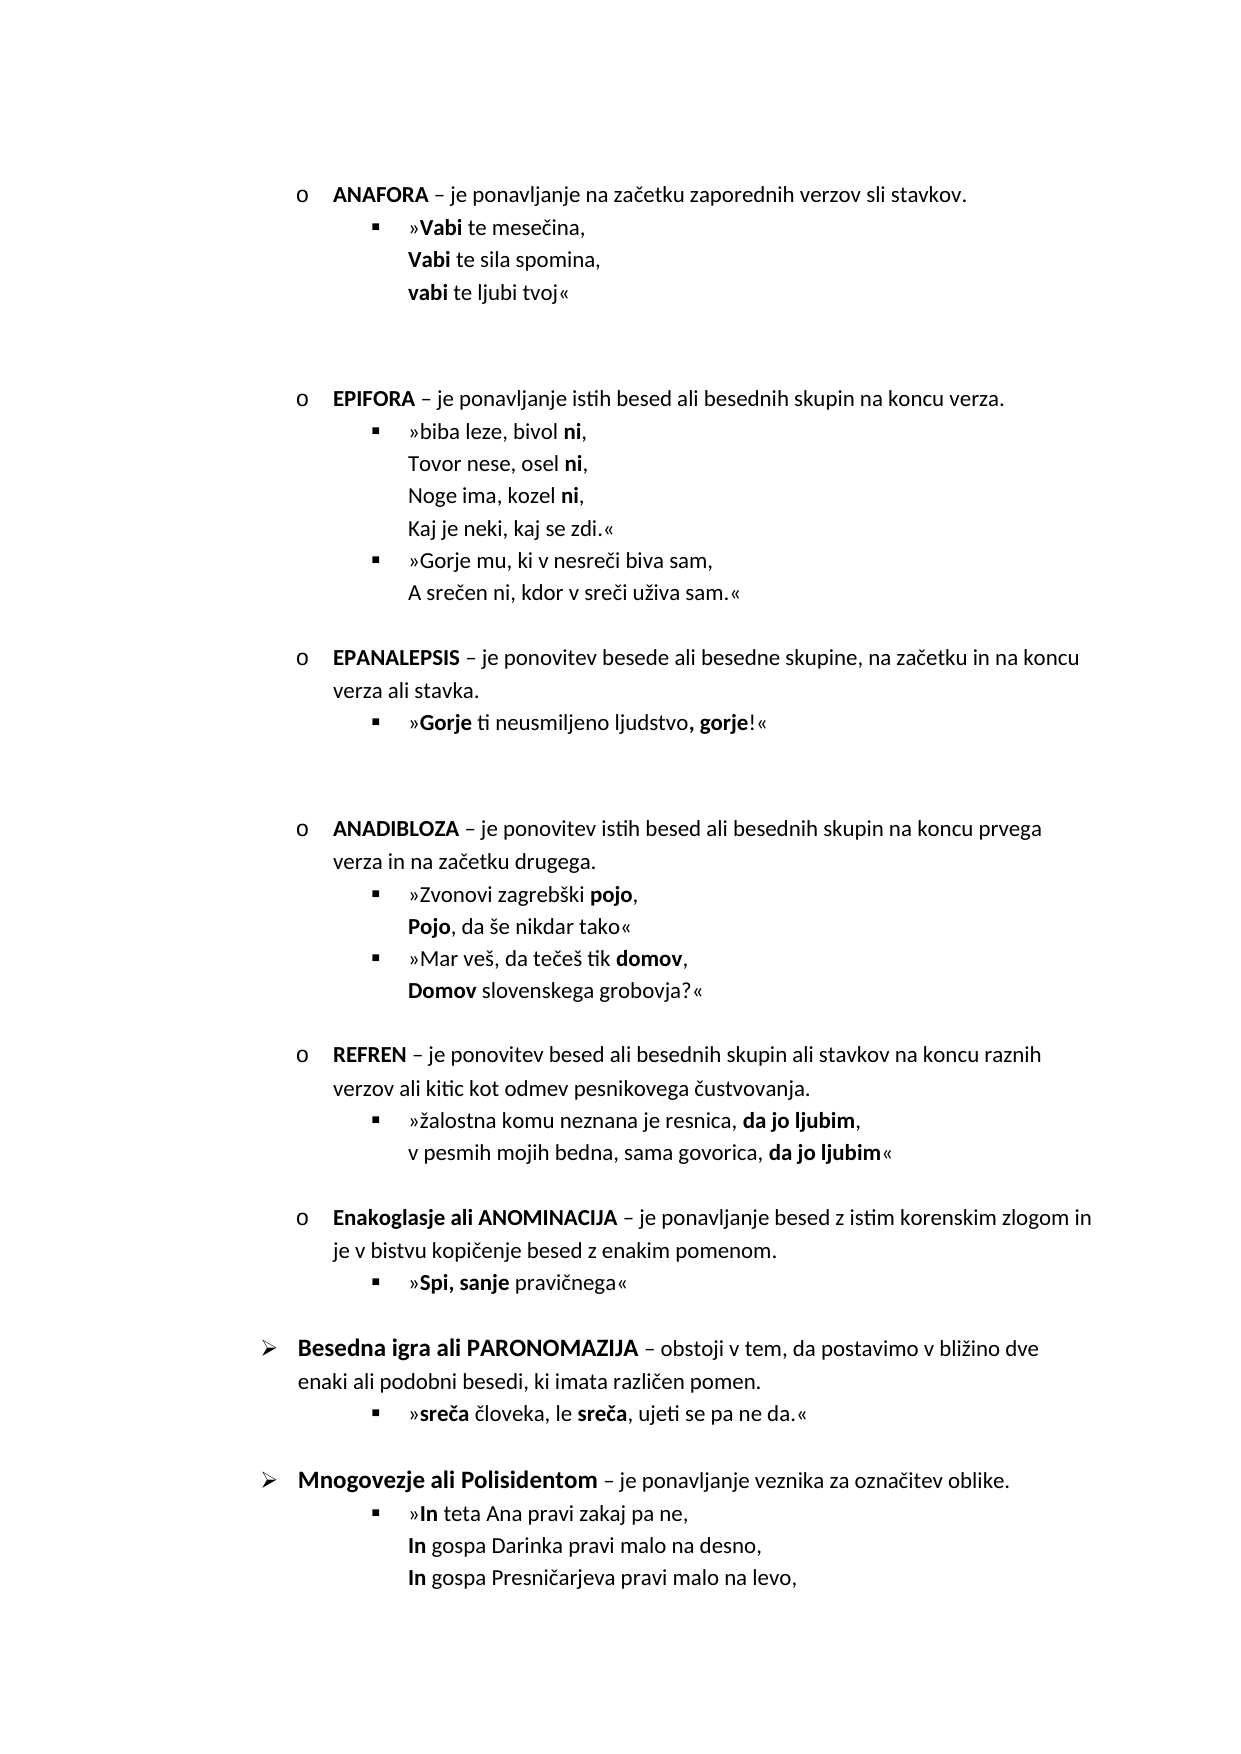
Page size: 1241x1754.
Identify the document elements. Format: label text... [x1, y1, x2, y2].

list Domov slovenskega grobovja?« [408, 976, 1093, 1004]
list Pojo, da še nikdar tako« [408, 912, 1093, 940]
list EPANALEPSIS – je ponovitev besede ali besedne skupine, na začetku in na koncu verza ali stavka. [295, 643, 1093, 704]
list »In teta Ana pravi zakaj pa ne, [370, 1499, 1093, 1527]
list EPIFORA – je ponavljanje istih besed ali besednih skupin na koncu verza. [295, 384, 1093, 413]
list v pesmih mojih bedna, sama govorica, da jo ljubim« [408, 1138, 1093, 1166]
list Mnogovezje ali Polisidentom – je ponavljanje veznika za označitev oblike. [260, 1464, 1093, 1494]
list Noge ima, kozel ni, [408, 482, 1093, 510]
list »Zvonovi zagrebški pojo, [370, 880, 1093, 908]
list In gospa Presničarjeva pravi malo na levo, [408, 1563, 1093, 1591]
list Vabi te sila spomina, [408, 246, 1093, 273]
list »Spi, sanje pravičnega« [370, 1268, 1093, 1296]
list A srečen ni, kdor v sreči uživa sam.« [408, 578, 1093, 606]
list In gospa Darinka pravi malo na desno, [408, 1531, 1093, 1559]
list REFREN – je ponovitev besed ali besednih skupin ali stavkov na koncu raznih verzov ali kitic kot odmev pesnikovega čustvovanja. [295, 1041, 1093, 1102]
list »sreča človeka, le sreča, ujeti se pa ne da.« [370, 1399, 1093, 1427]
list ANADIBLOZA – je ponovitev istih besed ali besednih skupin na koncu prvega verza in na začetku drugega. [295, 814, 1093, 876]
list »Gorje mu, ki v nesreči biva sam, [370, 546, 1093, 574]
list Besedna igra ali PARONOMAZIJA – obstoji v tem, da postavimo v bližino dve enaki ali podobni besedi, ki imata različen pomen. [260, 1333, 1093, 1395]
list »žalostna komu neznana je resnica, da jo ljubim, [370, 1106, 1093, 1134]
list Kaj je neki, kaj se zdi.« [408, 514, 1093, 542]
list Enakoglasje ali ANOMINACIJA – je ponavljanje besed z istim korenskim zlogom in je v bistvu kopičenje besed z enakim pomenom. [295, 1203, 1093, 1264]
list vabi te ljubi tvoj« [408, 278, 1093, 306]
list »biba leze, bivol ni, [370, 417, 1093, 445]
list »Gorje ti neusmiljeno ljudstvo, gorje!« [370, 708, 1093, 736]
list ANAFORA – je ponavljanje na začetku zaporednih verzov sli stavkov. [295, 180, 1093, 209]
list »Mar veš, da tečeš tik domov, [370, 944, 1093, 972]
list Tovor nese, osel ni, [408, 449, 1093, 477]
list »Vabi te mesečina, [370, 213, 1093, 241]
